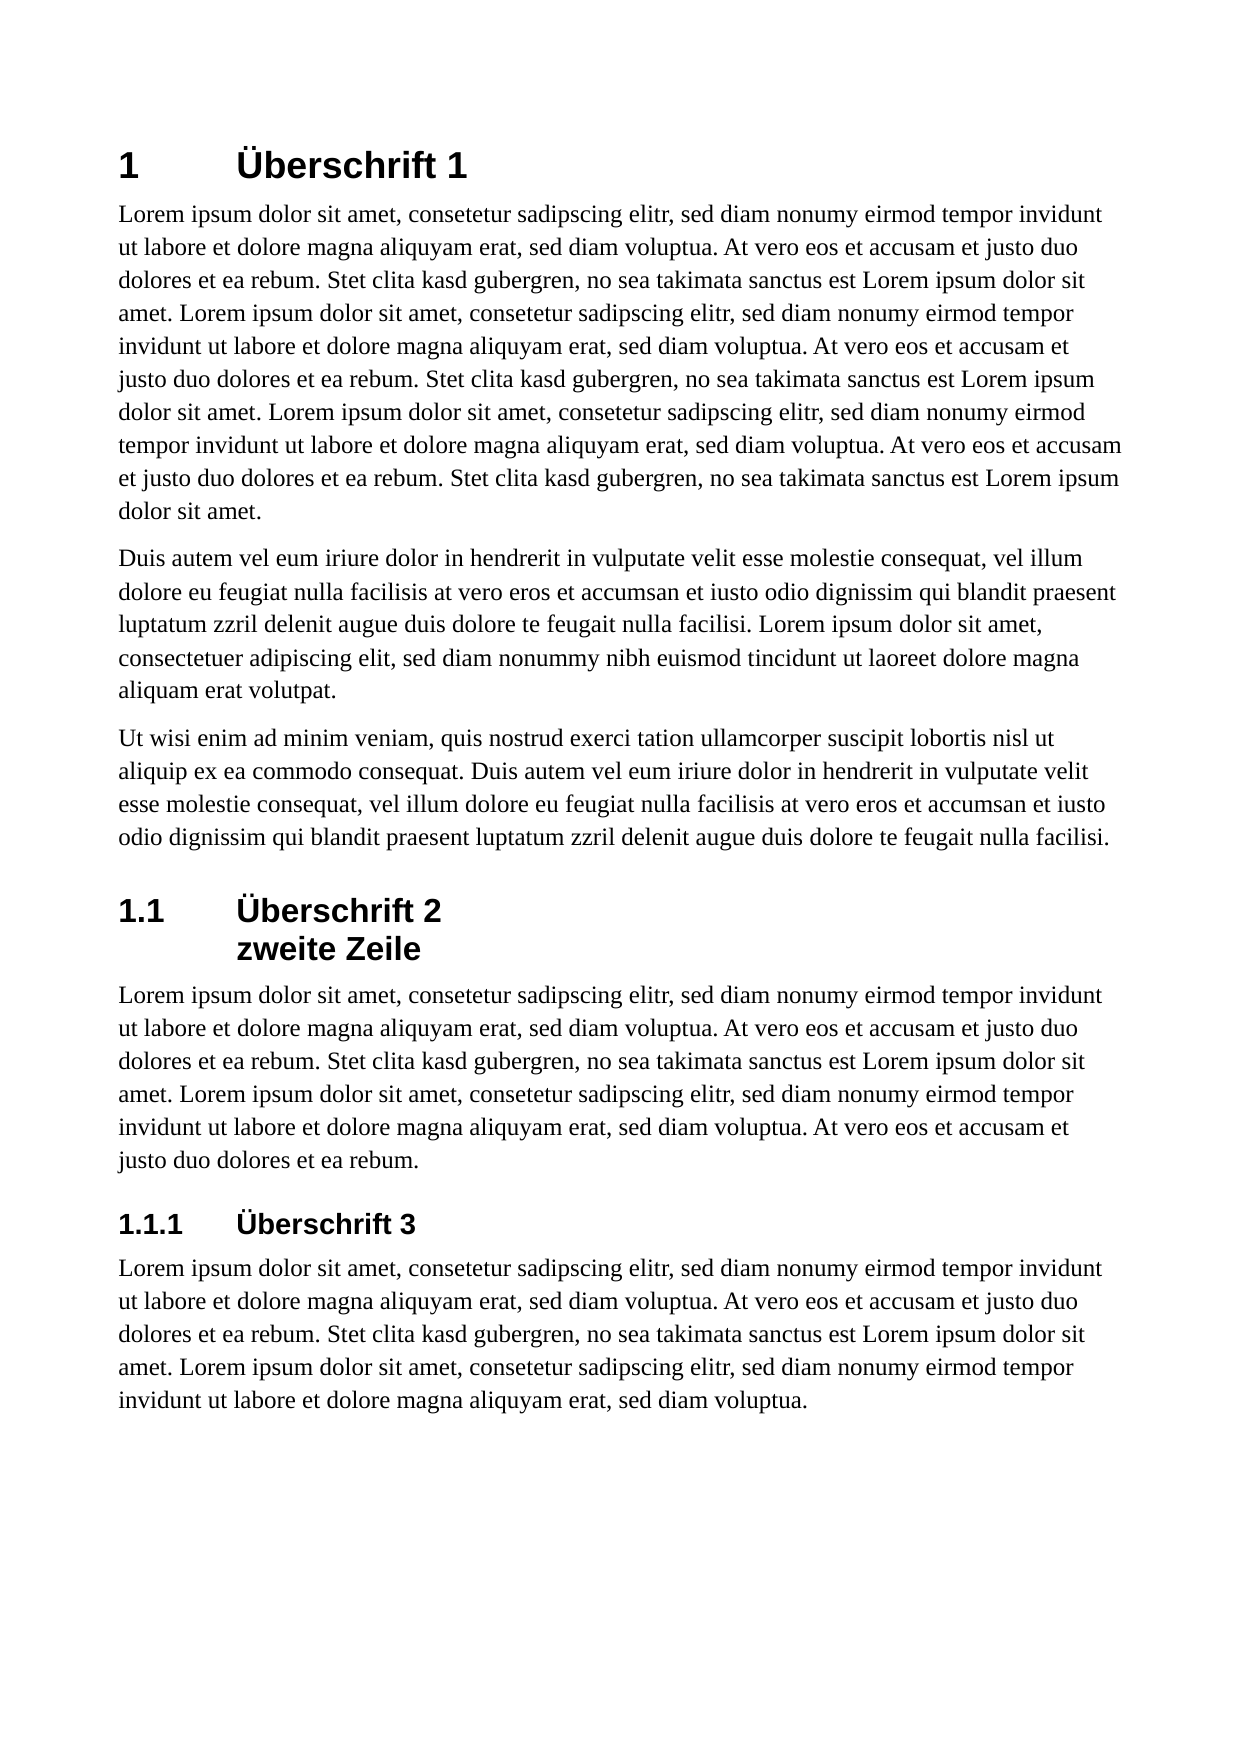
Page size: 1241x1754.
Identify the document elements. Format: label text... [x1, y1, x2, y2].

subtitle Überschrift 2 zweite Zeile [118, 891, 1122, 968]
subtitle Überschrift 3 [118, 1207, 1122, 1241]
subtitle Überschrift 1 [118, 143, 1122, 186]
text Lorem ipsum dolor sit amet, consetetur sadipscing elitr, sed diam nonumy eirmod tempor invidunt ut labore et dolore magna aliquyam erat, sed diam voluptua. At vero eos et accusam et justo duo dolores et ea rebum. Stet clita kasd gubergren, no sea takimata sanctus est Lorem ipsum dolor sit amet. Lorem ipsum dolor sit amet, consetetur sadipscing elitr, sed diam nonumy eirmod tempor invidunt ut labore et dolore magna aliquyam erat, sed diam voluptua. At vero eos et accusam et justo duo dolores et ea rebum. [118, 980, 1122, 1174]
text Lorem ipsum dolor sit amet, consetetur sadipscing elitr, sed diam nonumy eirmod tempor invidunt ut labore et dolore magna aliquyam erat, sed diam voluptua. At vero eos et accusam et justo duo dolores et ea rebum. Stet clita kasd gubergren, no sea takimata sanctus est Lorem ipsum dolor sit amet. Lorem ipsum dolor sit amet, consetetur sadipscing elitr, sed diam nonumy eirmod tempor invidunt ut labore et dolore magna aliquyam erat, sed diam voluptua. [118, 1253, 1122, 1414]
text Duis autem vel eum iriure dolor in hendrerit in vulputate velit esse molestie consequat, vel illum dolore eu feugiat nulla facilisis at vero eros et accumsan et iusto odio dignissim qui blandit praesent luptatum zzril delenit augue duis dolore te feugait nulla facilisi. Lorem ipsum dolor sit amet, consectetuer adipiscing elit, sed diam nonummy nibh euismod tincidunt ut laoreet dolore magna aliquam erat volutpat. [118, 543, 1122, 704]
text Lorem ipsum dolor sit amet, consetetur sadipscing elitr, sed diam nonumy eirmod tempor invidunt ut labore et dolore magna aliquyam erat, sed diam voluptua. At vero eos et accusam et justo duo dolores et ea rebum. Stet clita kasd gubergren, no sea takimata sanctus est Lorem ipsum dolor sit amet. Lorem ipsum dolor sit amet, consetetur sadipscing elitr, sed diam nonumy eirmod tempor invidunt ut labore et dolore magna aliquyam erat, sed diam voluptua. At vero eos et accusam et justo duo dolores et ea rebum. Stet clita kasd gubergren, no sea takimata sanctus est Lorem ipsum dolor sit amet. Lorem ipsum dolor sit amet, consetetur sadipscing elitr, sed diam nonumy eirmod tempor invidunt ut labore et dolore magna aliquyam erat, sed diam voluptua. At vero eos et accusam et justo duo dolores et ea rebum. Stet clita kasd gubergren, no sea takimata sanctus est Lorem ipsum dolor sit amet. [118, 199, 1122, 525]
text Ut wisi enim ad minim veniam, quis nostrud exerci tation ullamcorper suscipit lobortis nisl ut aliquip ex ea commodo consequat. Duis autem vel eum iriure dolor in hendrerit in vulputate velit esse molestie consequat, vel illum dolore eu feugiat nulla facilisis at vero eros et accumsan et iusto odio dignissim qui blandit praesent luptatum zzril delenit augue duis dolore te feugait nulla facilisi. [118, 723, 1122, 851]
